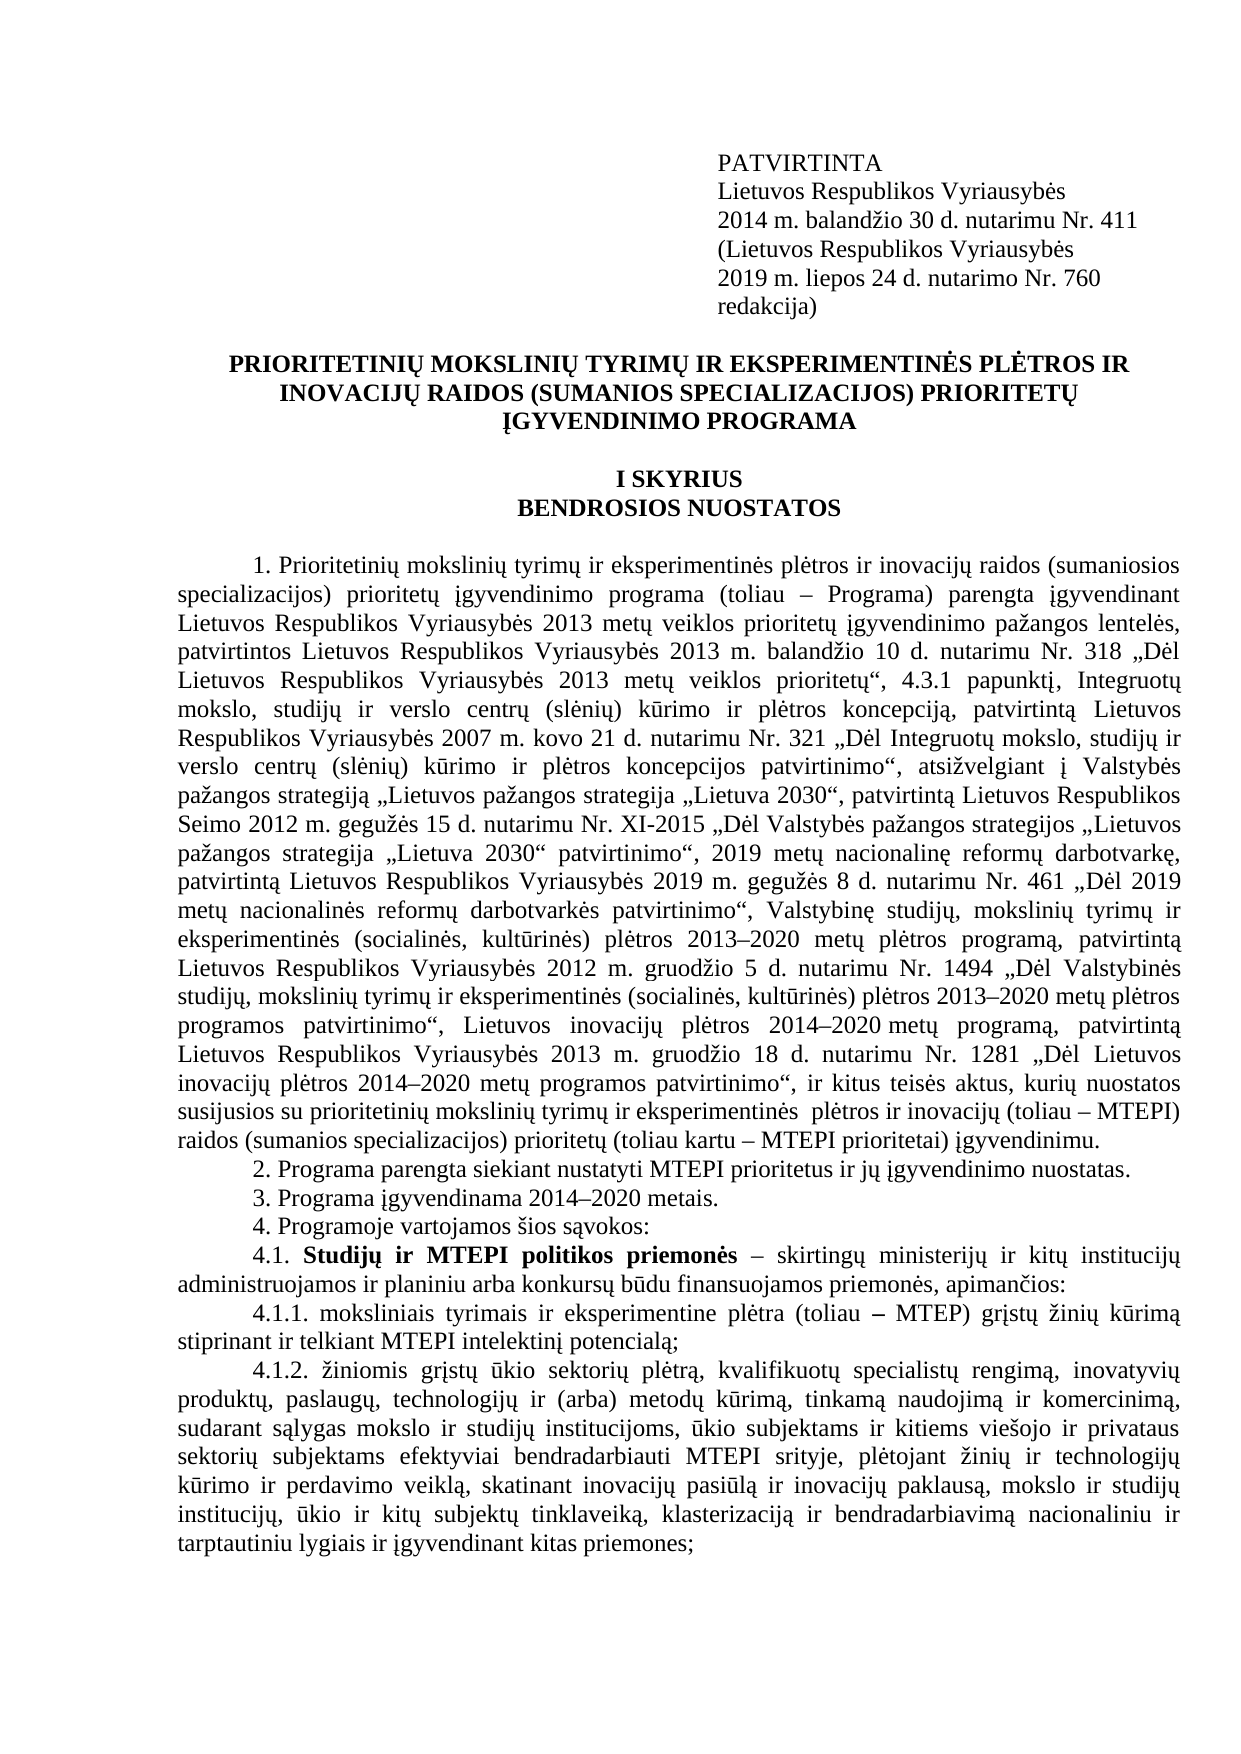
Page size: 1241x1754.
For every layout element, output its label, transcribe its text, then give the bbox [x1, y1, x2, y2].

text (Lietuvos Respublikos Vyriausybės [717, 234, 1181, 263]
text 1. Prioritetinių mokslinių tyrimų ir eksperimentinės plėtros ir inovacijų raidos (sumaniosios specializacijos) prioritetų įgyvendinimo programa (toliau – Programa) parengta įgyvendinant Lietuvos Respublikos Vyriausybės 2013 metų veiklos prioritetų įgyvendinimo pažangos lentelės, patvirtintos Lietuvos Respublikos Vyriausybės 2013 m. balandžio 10 d. nutarimu Nr. 318 „Dėl Lietuvos Respublikos Vyriausybės 2013 metų veiklos prioritetų“, 4.3.1 papunktį, Integruotų mokslo, studijų ir verslo centrų (slėnių) kūrimo ir plėtros koncepciją, patvirtintą Lietuvos Respublikos Vyriausybės 2007 m. kovo 21 d. nutarimu Nr. 321 „Dėl Integruotų mokslo, studijų ir verslo centrų (slėnių) kūrimo ir plėtros koncepcijos patvirtinimo“, atsižvelgiant į Valstybės pažangos strategiją „Lietuvos pažangos strategija „Lietuva 2030“, patvirtintą Lietuvos Respublikos Seimo 2012 m. gegužės 15 d. nutarimu Nr. XI-2015 „Dėl Valstybės pažangos strategijos „Lietuvos pažangos strategija „Lietuva 2030“ patvirtinimo“, 2019 metų nacionalinę reformų darbotvarkę, patvirtintą Lietuvos Respublikos Vyriausybės 2019 m. gegužės 8 d. nutarimu Nr. 461 „Dėl 2019 metų nacionalinės reformų darbotvarkės patvirtinimo“, Valstybinę studijų, mokslinių tyrimų ir eksperimentinės (socialinės, kultūrinės) plėtros 2013–2020 metų plėtros programą, patvirtintą Lietuvos Respublikos Vyriausybės 2012 m. gruodžio 5 d. nutarimu Nr. 1494 „Dėl Valstybinės studijų, mokslinių tyrimų ir eksperimentinės (socialinės, kultūrinės) plėtros 2013–2020 metų plėtros programos patvirtinimo“, Lietuvos inovacijų plėtros 2014–2020 metų programą, patvirtintą Lietuvos Respublikos Vyriausybės 2013 m. gruodžio 18 d. nutarimu Nr. 1281 „Dėl Lietuvos inovacijų plėtros 2014–2020 metų programos patvirtinimo“, ir kitus teisės aktus, kurių nuostatos susijusios su prioritetinių mokslinių tyrimų ir eksperimentinės plėtros ir inovacijų (toliau – MTEPI) raidos (sumanios specializacijos) prioritetų (toliau kartu – MTEPI prioritetai) įgyvendinimu. [177, 550, 1181, 1154]
text BENDROSIOS NUOSTATOS [177, 493, 1181, 521]
text PATVIRTINTA [717, 148, 1181, 176]
text Lietuvos Respublikos Vyriausybės [717, 176, 1181, 205]
text I SKYRIUS [177, 464, 1181, 493]
text 2019 m. liepos 24 d. nutarimo Nr. 760 [717, 263, 1181, 291]
text 2. Programa parengta siekiant nustatyti MTEPI prioritetus ir jų įgyvendinimo nuostatas. [177, 1154, 1181, 1183]
text 4.1. Studijų ir MTEPI politikos priemonės – skirtingų ministerijų ir kitų institucijų administruojamos ir planiniu arba konkursų būdu finansuojamos priemonės, apimančios: [177, 1240, 1181, 1298]
text 3. Programa įgyvendinama 2014–2020 metais. [177, 1183, 1181, 1211]
text 2014 m. balandžio 30 d. nutarimu Nr. 411 [717, 205, 1181, 234]
text redakcija) [717, 291, 1181, 320]
text 4.1.2. žiniomis grįstų ūkio sektorių plėtrą, kvalifikuotų specialistų rengimą, inovatyvių produktų, paslaugų, technologijų ir (arba) metodų kūrimą, tinkamą naudojimą ir komercinimą, sudarant sąlygas mokslo ir studijų institucijoms, ūkio subjektams ir kitiems viešojo ir privataus sektorių subjektams efektyviai bendradarbiauti MTEPI srityje, plėtojant žinių ir technologijų kūrimo ir perdavimo veiklą, skatinant inovacijų pasiūlą ir inovacijų paklausą, mokslo ir studijų institucijų, ūkio ir kitų subjektų tinklaveiką, klasterizaciją ir bendradarbiavimą nacionaliniu ir tarptautiniu lygiais ir įgyvendinant kitas priemones; [177, 1355, 1181, 1556]
text Prioritetinių mokslinių tyrimų ir eksperimentinės plėtros ir inovacijų raidos (SUMANIOS SPECIALIZACIJOS) PRIORITETŲ ĮGYVENDINIMO programa [177, 349, 1181, 435]
text 4. Programoje vartojamos šios sąvokos: [177, 1211, 1181, 1240]
text 4.1.1. moksliniais tyrimais ir eksperimentine plėtra (toliau – MTEP) grįstų žinių kūrimą stiprinant ir telkiant MTEPI intelektinį potencialą; [177, 1298, 1181, 1355]
